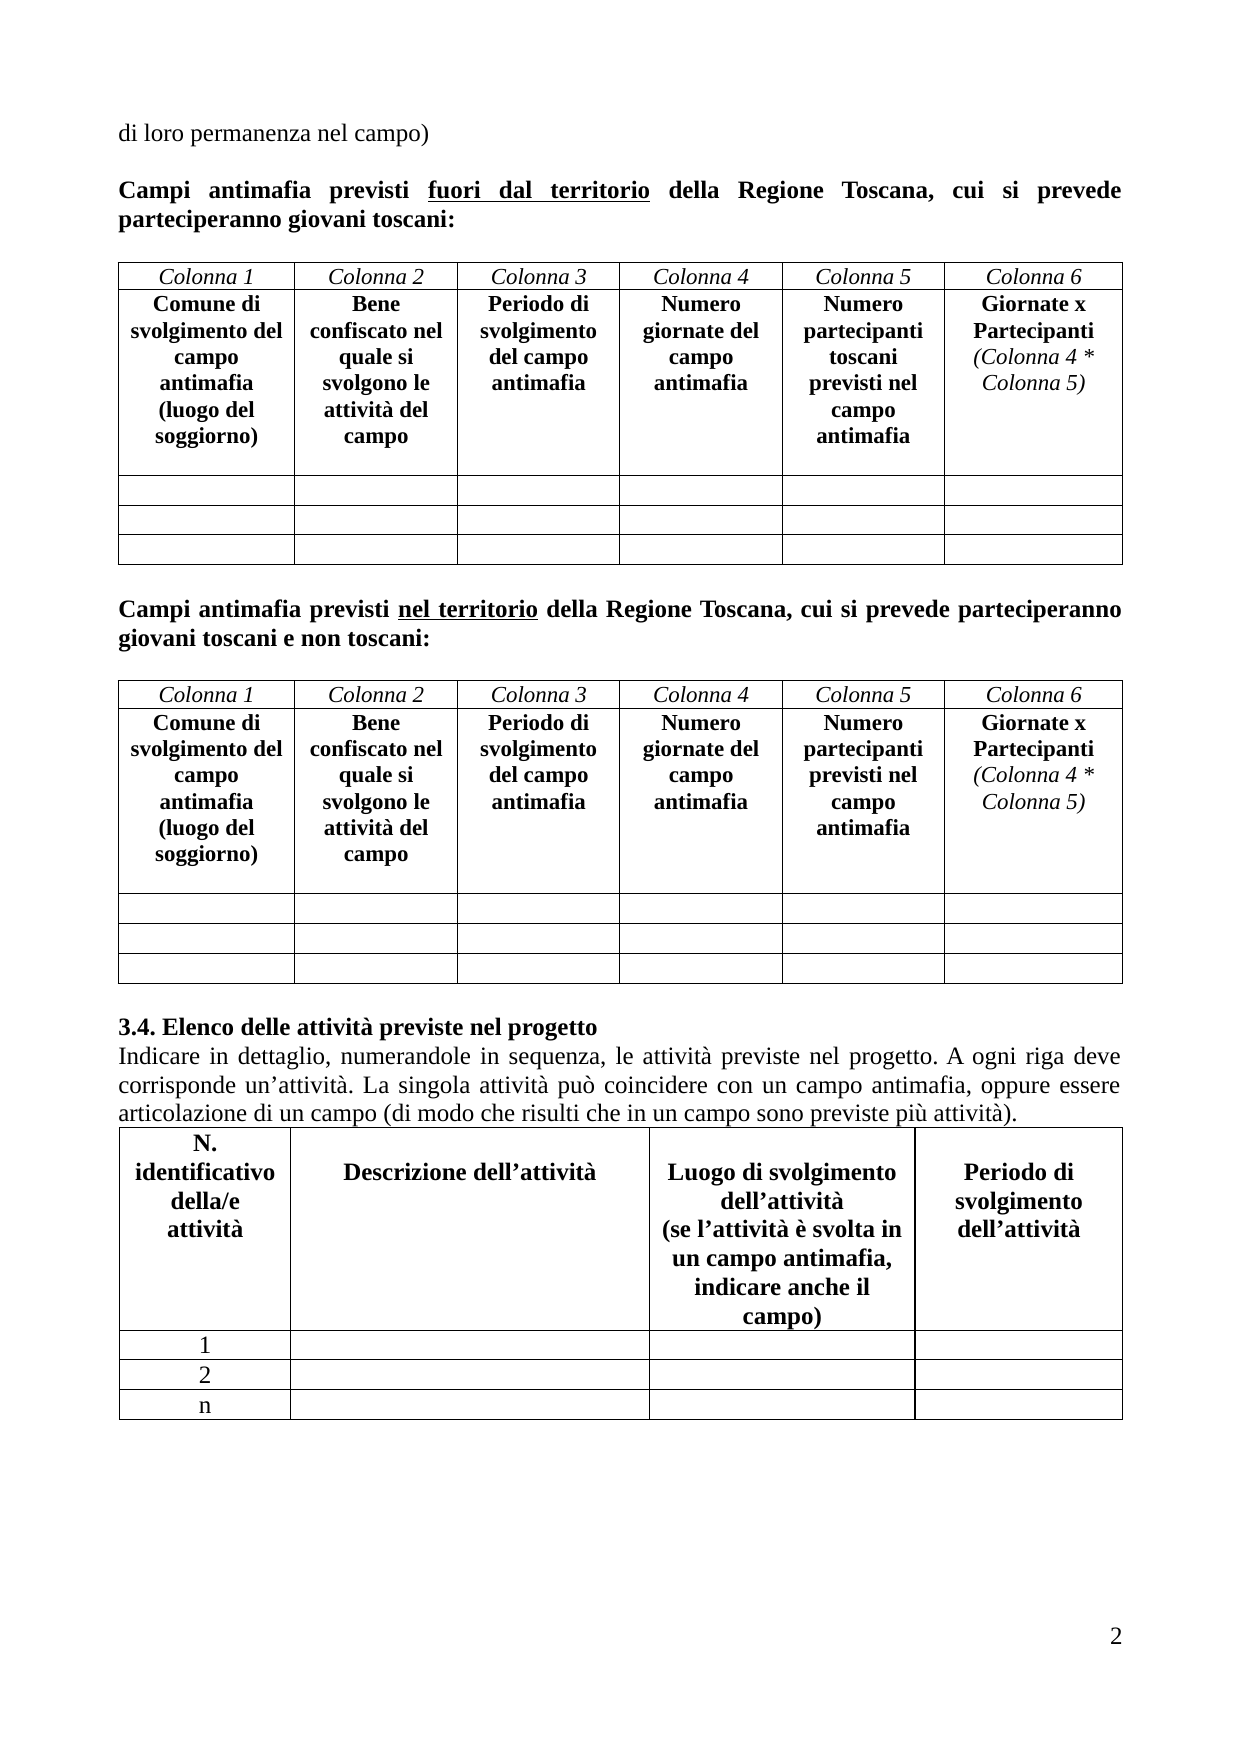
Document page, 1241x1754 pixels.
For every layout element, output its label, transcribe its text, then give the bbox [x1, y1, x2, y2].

table_header Colonna 2 [295, 263, 457, 289]
table_cell n [120, 1390, 290, 1419]
table_cell 2 [120, 1360, 290, 1389]
table_cell [291, 1390, 649, 1419]
table_header Colonna 6 [945, 681, 1122, 708]
table_cell [295, 924, 457, 953]
table_cell [945, 924, 1122, 953]
table_cell [295, 476, 457, 504]
table_cell [458, 535, 619, 564]
table_header Colonna 5 [783, 681, 944, 708]
table_cell [295, 506, 457, 534]
table_header Colonna 6 [945, 263, 1122, 289]
table_cell [945, 954, 1122, 982]
table_cell [458, 954, 619, 982]
table_cell [458, 894, 619, 923]
table_cell Numero partecipanti toscani previsti nel campo antimafia [783, 290, 944, 475]
table_header Periodo di svolgimento dell’attività [916, 1128, 1122, 1329]
table_cell [783, 924, 944, 953]
table_cell [916, 1331, 1122, 1359]
table_cell [620, 954, 782, 982]
table_cell Comune di svolgimento del campo antimafia (luogo del soggiorno) [119, 290, 294, 475]
table_cell [783, 535, 944, 564]
table_cell [119, 476, 294, 504]
table_cell Periodo di svolgimento del campo antimafia [458, 709, 619, 893]
table_cell [295, 535, 457, 564]
table_cell [291, 1331, 649, 1359]
table_cell [783, 476, 944, 504]
table_cell [650, 1331, 914, 1359]
table_cell [620, 476, 782, 504]
table_header Colonna 4 [620, 681, 782, 708]
table_cell [458, 506, 619, 534]
table_cell Giornate x Partecipanti (Colonna 4 * Colonna 5) [945, 709, 1122, 893]
table_cell [620, 535, 782, 564]
table_cell Bene confiscato nel quale si svolgono le attività del campo [295, 290, 457, 475]
table_cell [620, 924, 782, 953]
table_header Luogo di svolgimento dell’attività (se l’attività è svolta in un campo antimafia, indicare anche il campo) [650, 1128, 914, 1329]
table_header Colonna 5 [783, 263, 944, 289]
table_header Colonna 4 [620, 263, 782, 289]
table_cell [119, 924, 294, 953]
table_cell Numero giornate del campo antimafia [620, 709, 782, 893]
table_cell [119, 506, 294, 534]
table_cell 1 [120, 1331, 290, 1359]
table_cell Bene confiscato nel quale si svolgono le attività del campo [295, 709, 457, 893]
table_cell [650, 1390, 914, 1419]
table_cell [458, 924, 619, 953]
table_cell [295, 954, 457, 982]
table_header N. identificativo della/e attività [120, 1128, 290, 1329]
table_cell [119, 954, 294, 982]
table_cell [620, 894, 782, 923]
table_cell [945, 476, 1122, 504]
table_cell [783, 506, 944, 534]
table_cell [945, 535, 1122, 564]
table_header Colonna 1 [119, 263, 294, 289]
table_cell [458, 476, 619, 504]
table_header Colonna 3 [458, 681, 619, 708]
table_header Colonna 1 [119, 681, 294, 708]
text di loro permanenza nel campo) [118, 118, 1122, 147]
text Campi antimafia previsti nel territorio della Regione Toscana, cui si prevede parteciperanno giovani toscani e non toscani: [118, 594, 1122, 651]
text Indicare in dettaglio, numerandole in sequenza, le attività previste nel progetto. A ogni riga deve corrisponde un’attività. La singola attività può coincidere con un campo antimafia, oppure essere articolazione di un campo (di modo che risulti che in un campo sono previste più attività). [118, 1041, 1122, 1127]
table_cell [620, 506, 782, 534]
table_cell Numero partecipanti previsti nel campo antimafia [783, 709, 944, 893]
table_cell Comune di svolgimento del campo antimafia (luogo del soggiorno) [119, 709, 294, 893]
table_header Colonna 3 [458, 263, 619, 289]
table_cell Periodo di svolgimento del campo antimafia [458, 290, 619, 475]
table_cell [945, 894, 1122, 923]
table_header Descrizione dell’attività [291, 1128, 649, 1329]
text Campi antimafia previsti fuori dal territorio della Regione Toscana, cui si prevede parteciperanno giovani toscani: [118, 176, 1122, 233]
table_cell [650, 1360, 914, 1389]
table_cell Numero giornate del campo antimafia [620, 290, 782, 475]
table_cell [291, 1360, 649, 1389]
table_cell [783, 894, 944, 923]
table_cell [916, 1360, 1122, 1389]
table_cell [119, 894, 294, 923]
table_cell Giornate x Partecipanti (Colonna 4 * Colonna 5) [945, 290, 1122, 475]
table_cell [783, 954, 944, 982]
table_cell [916, 1390, 1122, 1419]
table_header Colonna 2 [295, 681, 457, 708]
table_cell [119, 535, 294, 564]
table_cell [295, 894, 457, 923]
table_cell [945, 506, 1122, 534]
text 3.4. Elenco delle attività previste nel progetto [118, 1012, 1122, 1041]
